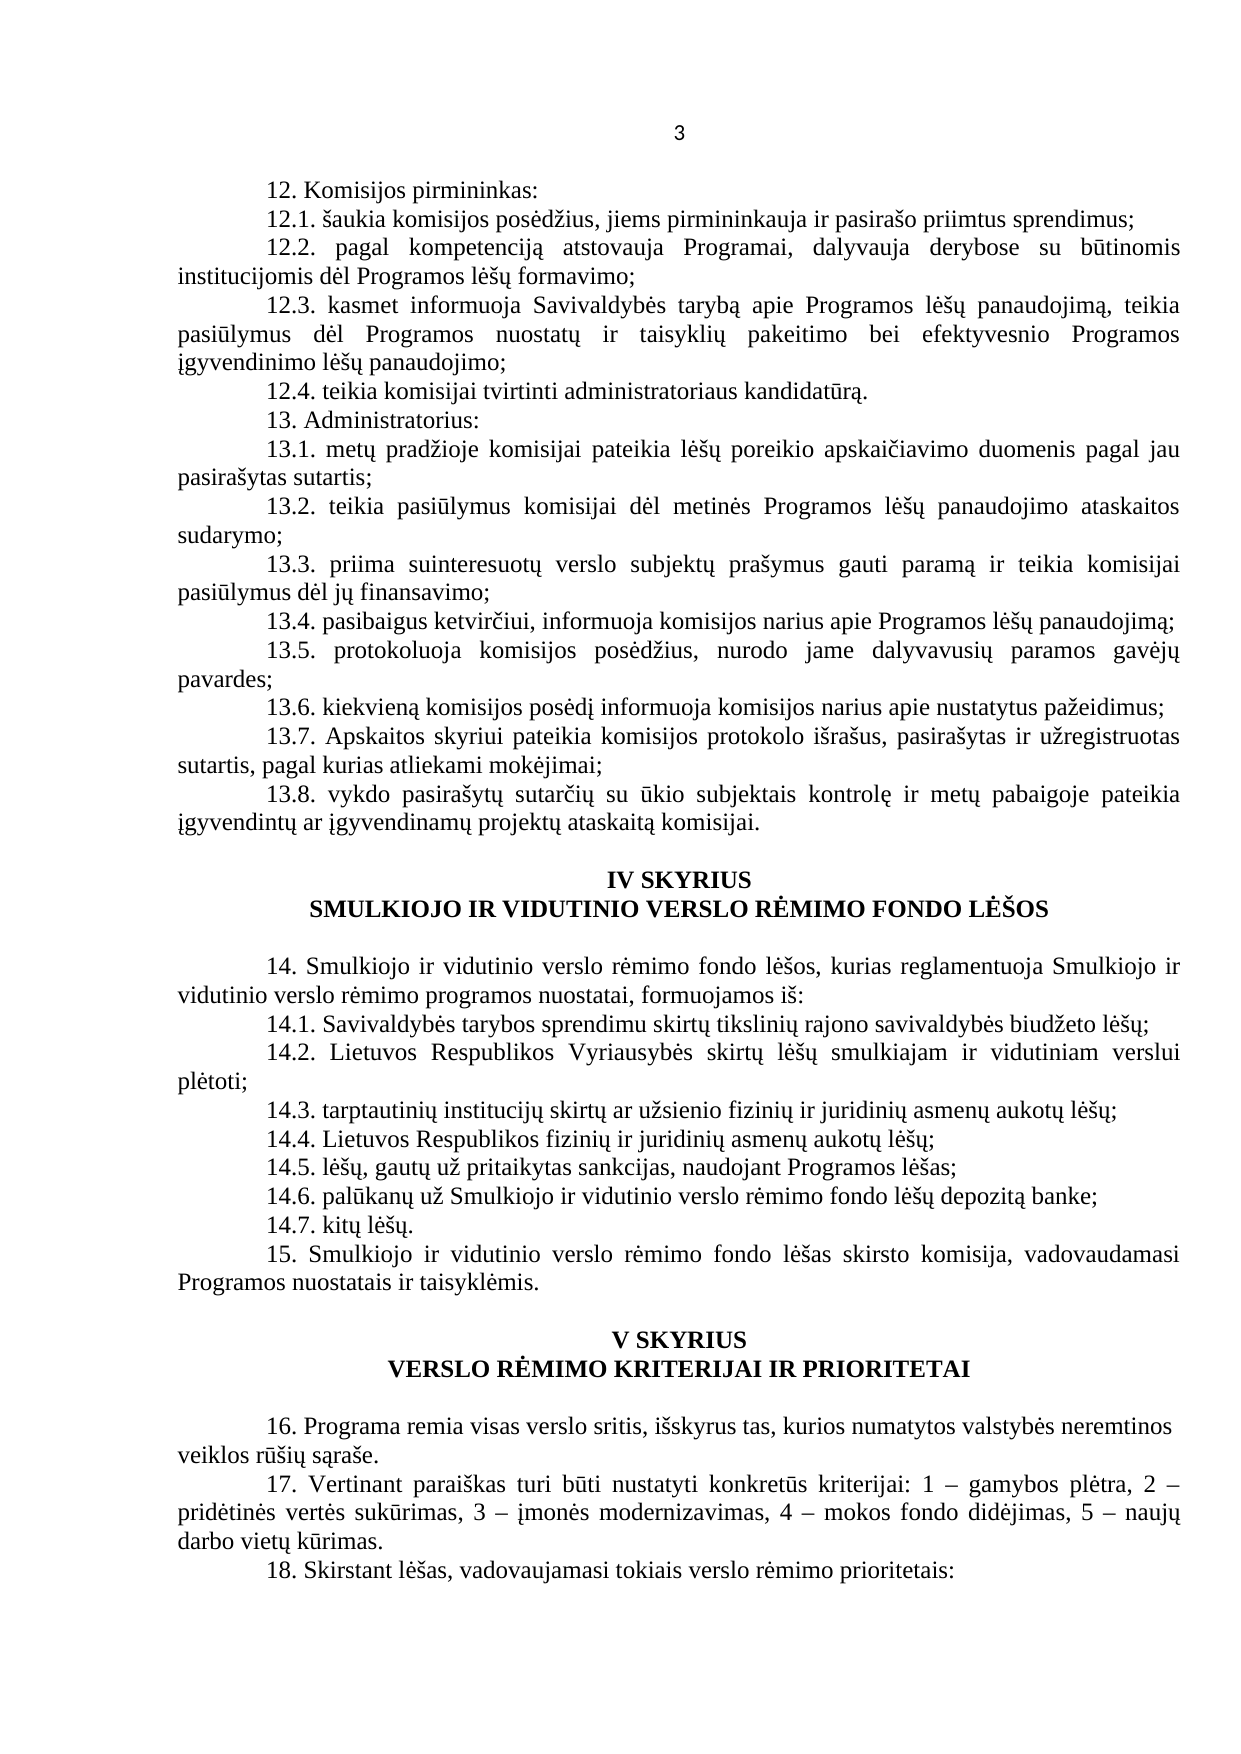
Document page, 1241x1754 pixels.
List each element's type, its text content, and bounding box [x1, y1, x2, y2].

text 12. Komisijos pirmininkas: [177, 175, 1181, 204]
text 13.7. Apskaitos skyriui pateikia komisijos protokolo išrašus, pasirašytas ir užregistruotas sutartis, pagal kurias atliekami mokėjimai; [177, 721, 1181, 779]
text 14.1. Savivaldybės tarybos sprendimu skirtų tikslinių rajono savivaldybės biudžeto lėšų; [177, 1009, 1181, 1037]
text 15. Smulkiojo ir vidutinio verslo rėmimo fondo lėšas skirsto komisija, vadovaudamasi Programos nuostatais ir taisyklėmis. [177, 1239, 1181, 1296]
text IV SKYRIUS [177, 865, 1181, 894]
text VERSLO RĖMIMO KRITERIJAI IR PRIORITETAI [177, 1354, 1181, 1382]
text 13.2. teikia pasiūlymus komisijai dėl metinės Programos lėšų panaudojimo ataskaitos sudarymo; [177, 491, 1181, 549]
text 13. Administratorius: [177, 405, 1181, 434]
text 14.3. tarptautinių institucijų skirtų ar užsienio fizinių ir juridinių asmenų aukotų lėšų; [177, 1095, 1181, 1124]
text 16. Programa remia visas verslo sritis, išskyrus tas, kurios numatytos valstybės neremtinos veiklos rūšių sąraše. [177, 1411, 1181, 1469]
text 12.3. kasmet informuoja Savivaldybės tarybą apie Programos lėšų panaudojimą, teikia pasiūlymus dėl Programos nuostatų ir taisyklių pakeitimo bei efektyvesnio Programos įgyvendinimo lėšų panaudojimo; [177, 290, 1181, 376]
text V SKYRIUS [177, 1325, 1181, 1354]
text 13.8. vykdo pasirašytų sutarčių su ūkio subjektais kontrolę ir metų pabaigoje pateikia įgyvendintų ar įgyvendinamų projektų ataskaitą komisijai. [177, 779, 1181, 836]
text 14.6. palūkanų už Smulkiojo ir vidutinio verslo rėmimo fondo lėšų depozitą banke; [177, 1181, 1181, 1210]
text 17. Vertinant paraiškas turi būti nustatyti konkretūs kriterijai: 1 – gamybos plėtra, 2 – pridėtinės vertės sukūrimas, 3 – įmonės modernizavimas, 4 – mokos fondo didėjimas, 5 – naujų darbo vietų kūrimas. [177, 1469, 1181, 1555]
text 12.2. pagal kompetenciją atstovauja Programai, dalyvauja derybose su būtinomis institucijomis dėl Programos lėšų formavimo; [177, 232, 1181, 290]
text smulkiojo ir vIdUtinio verslo rėmimo fondo lėšos [177, 894, 1181, 922]
text 13.4. pasibaigus ketvirčiui, informuoja komisijos narius apie Programos lėšų panaudojimą; [177, 606, 1181, 635]
text 14.2. Lietuvos Respublikos Vyriausybės skirtų lėšų smulkiajam ir vidutiniam verslui plėtoti; [177, 1037, 1181, 1095]
text 14. Smulkiojo ir vidutinio verslo rėmimo fondo lėšos, kurias reglamentuoja Smulkiojo ir vidutinio verslo rėmimo programos nuostatai, formuojamos iš: [177, 951, 1181, 1009]
text 13.6. kiekvieną komisijos posėdį informuoja komisijos narius apie nustatytus pažeidimus; [177, 692, 1181, 721]
text 12.4. teikia komisijai tvirtinti administratoriaus kandidatūrą. [177, 376, 1181, 405]
text 14.7. kitų lėšų. [177, 1210, 1181, 1239]
text 18. Skirstant lėšas, vadovaujamasi tokiais verslo rėmimo prioritetais: [177, 1555, 1181, 1584]
text 13.5. protokoluoja komisijos posėdžius, nurodo jame dalyvavusių paramos gavėjų pavardes; [177, 635, 1181, 692]
text 14.5. lėšų, gautų už pritaikytas sankcijas, naudojant Programos lėšas; [177, 1152, 1181, 1181]
text 14.4. Lietuvos Respublikos fizinių ir juridinių asmenų aukotų lėšų; [177, 1124, 1181, 1152]
text 13.3. priima suinteresuotų verslo subjektų prašymus gauti paramą ir teikia komisijai pasiūlymus dėl jų finansavimo; [177, 549, 1181, 606]
text 12.1. šaukia komisijos posėdžius, jiems pirmininkauja ir pasirašo priimtus sprendimus; [177, 204, 1181, 232]
text 13.1. metų pradžioje komisijai pateikia lėšų poreikio apskaičiavimo duomenis pagal jau pasirašytas sutartis; [177, 434, 1181, 491]
